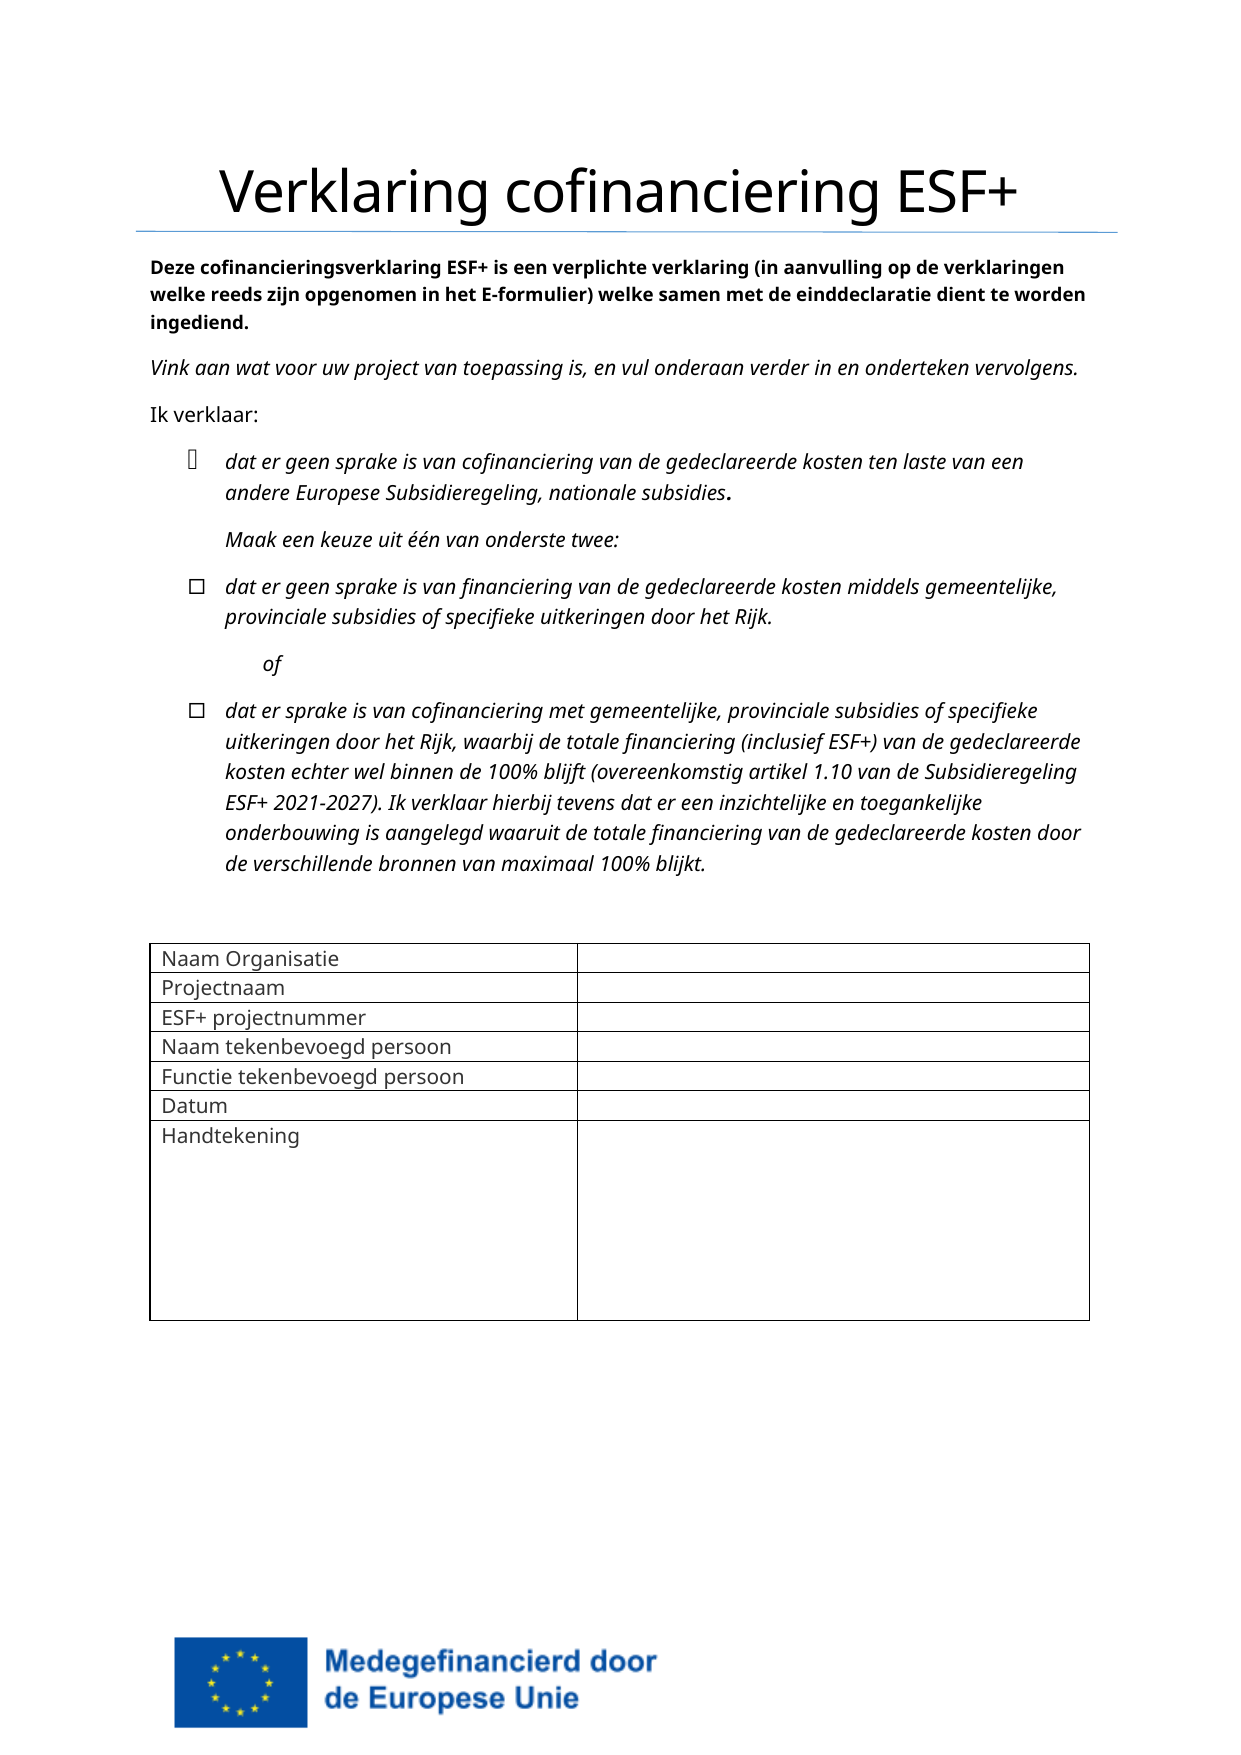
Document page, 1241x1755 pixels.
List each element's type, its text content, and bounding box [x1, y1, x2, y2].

table_cell Naam tekenbevoegd persoon [151, 1032, 577, 1061]
list dat er geen sprake is van financiering van de gedeclareerde kosten middels gemeentelijke, provinciale subsidies of specifieke uitkeringen door het Rijk. [187, 572, 1090, 631]
table_cell [578, 1032, 1089, 1061]
table_cell [578, 1091, 1089, 1120]
list dat er sprake is van cofinanciering met gemeentelijke, provinciale subsidies of specifieke uitkeringen door het Rijk, waarbij de totale financiering (inclusief ESF+) van de gedeclareerde kosten echter wel binnen de 100% blijft (overeenkomstig artikel 1.10 van de Subsidieregeling ESF+ 2021-2027). Ik verklaar hierbij tevens dat er een inzichtelijke en toegankelijke onderbouwing is aangelegd waaruit de totale financiering van de gedeclareerde kosten door de verschillende bronnen van maximaal 100% blijkt. [187, 697, 1090, 877]
text Ik verklaar: [150, 400, 1090, 428]
list dat er geen sprake is van cofinanciering van de gedeclareerde kosten ten laste van een andere Europese Subsidieregeling, nationale subsidies. [187, 447, 1090, 506]
table_cell [578, 973, 1089, 1002]
table_cell [578, 1121, 1089, 1320]
table_cell ESF+ projectnummer [151, 1003, 577, 1031]
text of [262, 649, 1090, 678]
table_cell Handtekening [151, 1121, 577, 1320]
table_header Naam Organisatie [151, 944, 577, 972]
text Deze cofinancieringsverklaring ESF+ is een verplichte verklaring (in aanvulling op de verklaringen welke reeds zijn opgenomen in het E-formulier) welke samen met de einddeclaratie dient te worden ingediend. [150, 254, 1090, 334]
table_cell [578, 1062, 1089, 1090]
table_cell [578, 1003, 1089, 1031]
table_cell Functie tekenbevoegd persoon [151, 1062, 577, 1090]
table_cell Datum [151, 1091, 577, 1120]
text Maak een keuze uit één van onderste twee: [225, 525, 1090, 553]
table_header [578, 944, 1089, 972]
text Verklaring cofinanciering ESF+ [150, 150, 1090, 229]
table_cell Projectnaam [151, 973, 577, 1002]
text Vink aan wat voor uw project van toepassing is, en vul onderaan verder in en onderteken vervolgens. [150, 353, 1090, 381]
